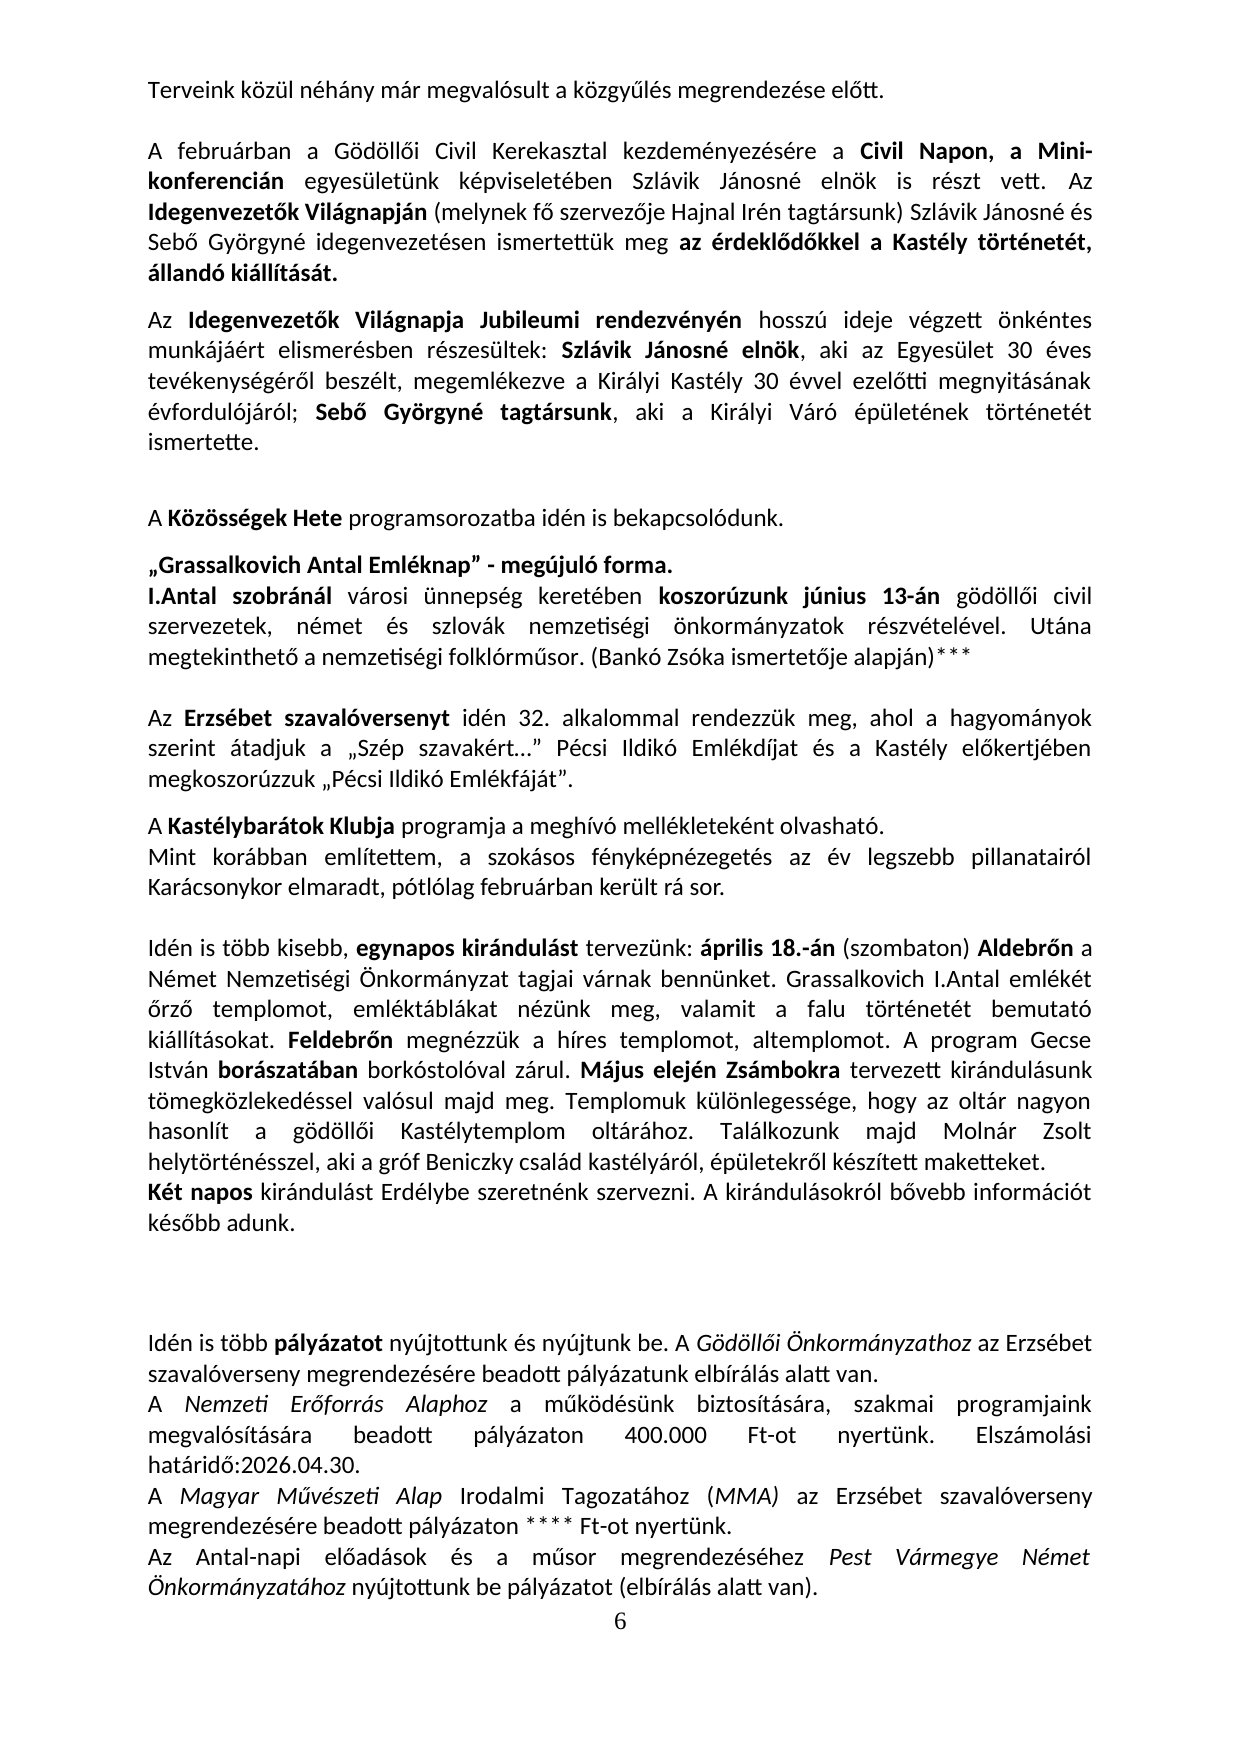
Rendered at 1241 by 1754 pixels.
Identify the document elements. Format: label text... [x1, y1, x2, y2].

text A Nemzeti Erőforrás Alaphoz a működésünk biztosítására, szakmai programjaink megvalósítására beadott pályázaton 400.000 Ft-ot nyertünk. Elszámolási határidő:2026.04.30. [148, 1388, 1093, 1480]
text Az Erzsébet szavalóversenyt idén 32. alkalommal rendezzük meg, ahol a hagyományok szerint átadjuk a „Szép szavakért…” Pécsi Ildikó Emlékdíjat és a Kastély előkertjében megkoszorúzzuk „Pécsi Ildikó Emlékfáját”. [148, 702, 1093, 793]
text Az Idegenvezetők Világnapja Jubileumi rendezvényén hosszú ideje végzett önkéntes munkájáért elismerésben részesültek: Szlávik Jánosné elnök, aki az Egyesület 30 éves tevékenységéről beszélt, megemlékezve a Királyi Kastély 30 évvel ezelőtti megnyitásának évfordulójáról; Sebő Györgyné tagtársunk, aki a Királyi Váró épületének történetét ismertette. [148, 304, 1093, 457]
text Az Antal-napi előadások és a műsor megrendezéséhez Pest Vármegye Német Önkormányzatához nyújtottunk be pályázatot (elbírálás alatt van). [148, 1541, 1093, 1602]
text Idén is több kisebb, egynapos kirándulást tervezünk: április 18.-án (szombaton) Aldebrőn a Német Nemzetiségi Önkormányzat tagjai várnak bennünket. Grassalkovich I.Antal emlékét őrző templomot, emléktáblákat nézünk meg, valamit a falu történetét bemutató kiállításokat. Feldebrőn megnézzük a híres templomot, altemplomot. A program Gecse István borászatában borkóstolóval zárul. Május elején Zsámbokra tervezett kirándulásunk tömegközlekedéssel valósul majd meg. Templomuk különlegessége, hogy az oltár nagyon hasonlít a gödöllői Kastélytemplom oltárához. Találkozunk majd Molnár Zsolt helytörténésszel, aki a gróf Beniczky család kastélyáról, épületekről készített maketteket. [148, 932, 1093, 1176]
text A februárban a Gödöllői Civil Kerekasztal kezdeményezésére a Civil Napon, a Mini- konferencián egyesületünk képviseletében Szlávik Jánosné elnök is részt vett. Az Idegenvezetők Világnapján (melynek fő szervezője Hajnal Irén tagtársunk) Szlávik Jánosné és Sebő Györgyné idegenvezetésen ismertettük meg az érdeklődőkkel a Kastély történetét, állandó kiállítását. [148, 135, 1093, 287]
text A Magyar Művészeti Alap Irodalmi Tagozatához (MMA) az Erzsébet szavalóverseny megrendezésére beadott pályázaton **** Ft-ot nyertünk. [148, 1480, 1093, 1541]
text I.Antal szobránál városi ünnepség keretében koszorúzunk június 13-án gödöllői civil szervezetek, német és szlovák nemzetiségi önkormányzatok részvételével. Utána megtekinthető a nemzetiségi folklórműsor. (Bankó Zsóka ismertetője alapján)*** [148, 580, 1093, 671]
text „Grassalkovich Antal Emléknap” - megújuló forma. [148, 549, 1093, 580]
text Terveink közül néhány már megvalósult a közgyűlés megrendezése előtt. [148, 74, 1093, 104]
text Idén is több pályázatot nyújtottunk és nyújtunk be. A Gödöllői Önkormányzathoz az Erzsébet szavalóverseny megrendezésére beadott pályázatunk elbírálás alatt van. [148, 1327, 1093, 1388]
text Két napos kirándulást Erdélybe szeretnénk szervezni. A kirándulásokról bővebb információt később adunk. [148, 1176, 1093, 1237]
text Mint korábban említettem, a szokásos fényképnézegetés az év legszebb pillanatairól Karácsonykor elmaradt, pótlólag februárban került rá sor. [148, 841, 1093, 902]
text A Közösségek Hete programsorozatba idén is bekapcsolódunk. [148, 502, 1093, 533]
text A Kastélybarátok Klubja programja a meghívó mellékleteként olvasható. [148, 810, 1093, 841]
